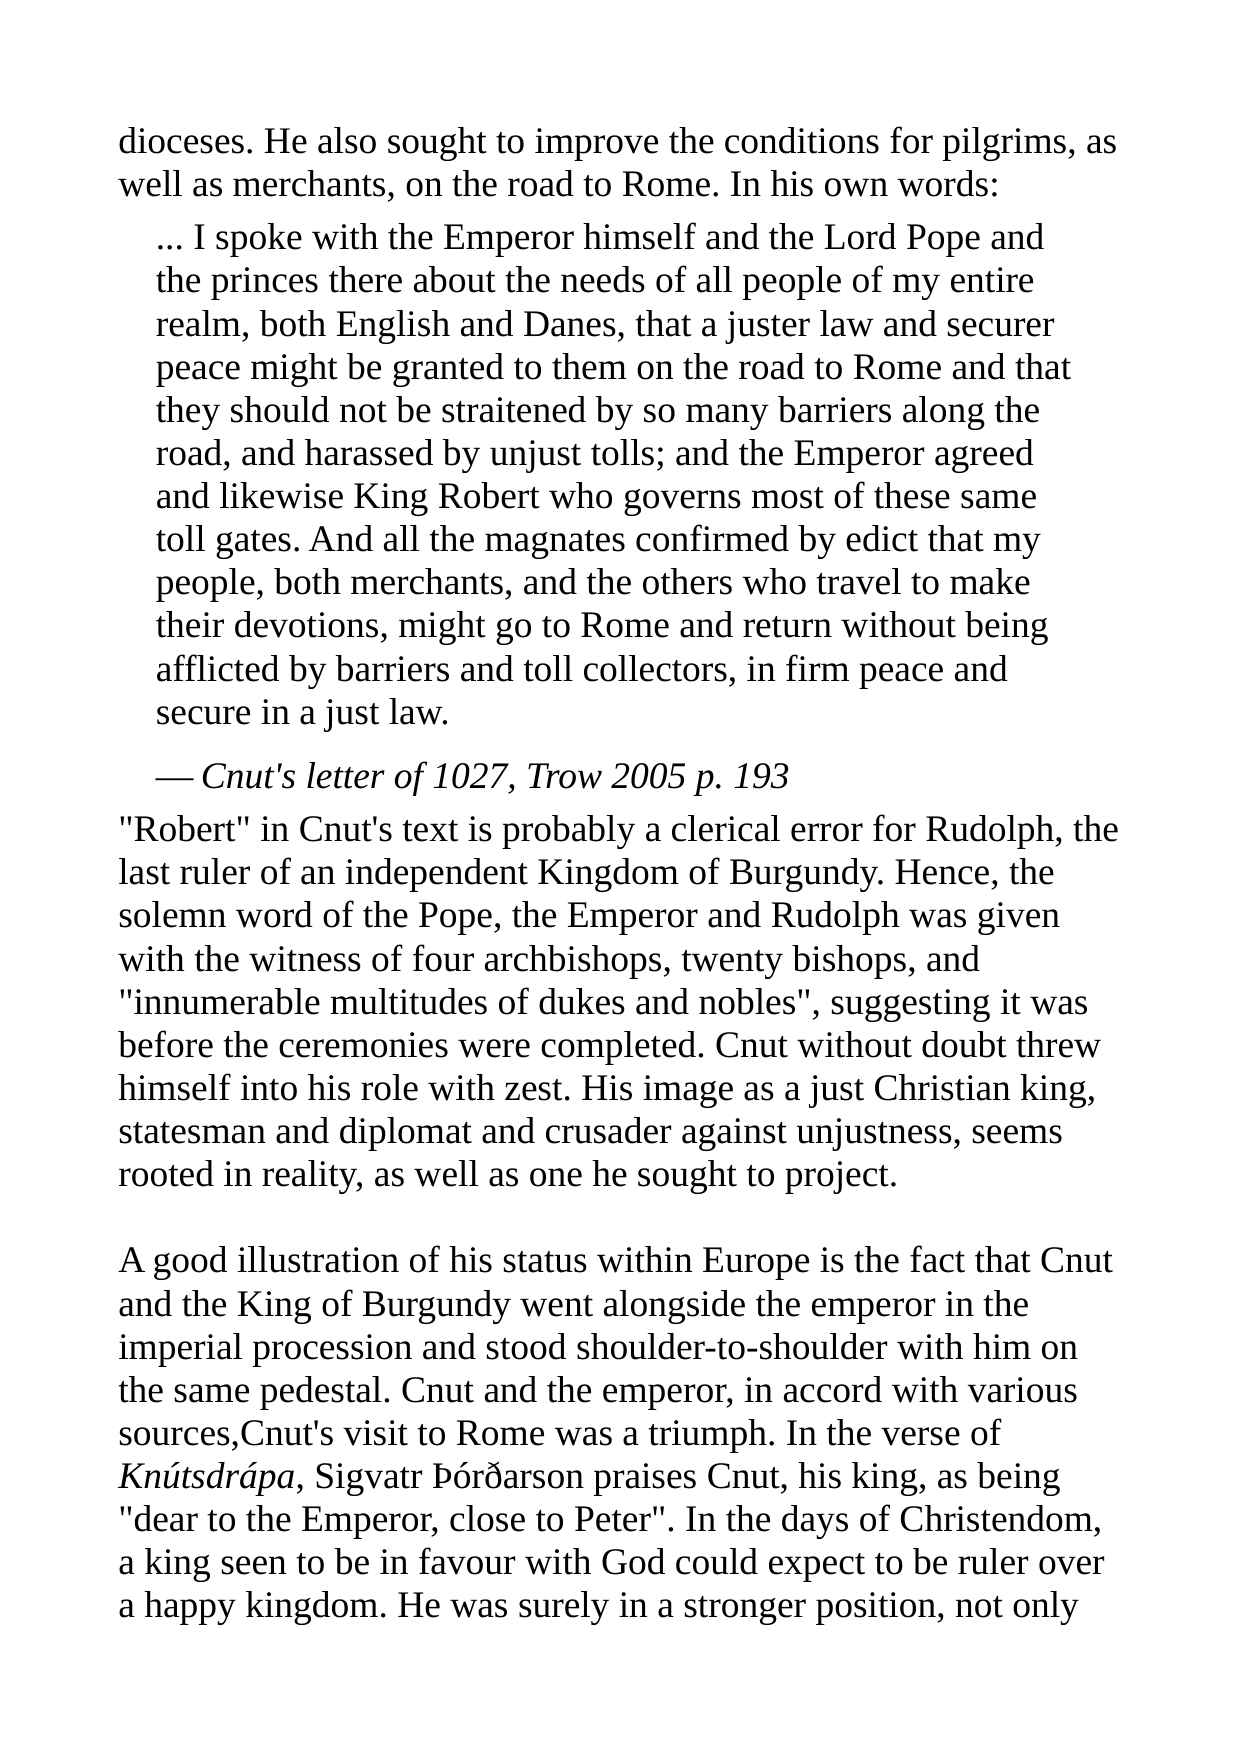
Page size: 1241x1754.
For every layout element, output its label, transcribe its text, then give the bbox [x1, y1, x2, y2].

text — Cnut's letter of 1027, Trow 2005 p. 193 [156, 753, 1084, 796]
text dioceses. He also sought to improve the conditions for pilgrims, as well as merchants, on the road to Rome. In his own words: [118, 118, 1122, 204]
text ... I spoke with the Emperor himself and the Lord Pope and the princes there about the needs of all people of my entire realm, both English and Danes, that a juster law and securer peace might be granted to them on the road to Rome and that they should not be straitened by so many barriers along the road, and harassed by unjust tolls; and the Emperor agreed and likewise King Robert who governs most of these same toll gates. And all the magnates confirmed by edict that my people, both merchants, and the others who travel to make their devotions, might go to Rome and return without being afflicted by barriers and toll collectors, in firm peace and secure in a just law. [156, 215, 1084, 732]
text A good illustration of his status within Europe is the fact that Cnut and the King of Burgundy went alongside the emperor in the imperial procession and stood shoulder-to-shoulder with him on the same pedestal. Cnut and the emperor, in accord with various sources,Cnut's visit to Rome was a triumph. In the verse of Knútsdrápa, Sigvatr Þórðarson praises Cnut, his king, as being "dear to the Emperor, close to Peter". In the days of Christendom, a king seen to be in favour with God could expect to be ruler over a happy kingdom. He was surely in a stronger position, not only [118, 1238, 1122, 1626]
text "Robert" in Cnut's text is probably a clerical error for Rudolph, the last ruler of an independent Kingdom of Burgundy. Hence, the solemn word of the Pope, the Emperor and Rudolph was given with the witness of four archbishops, twenty bishops, and "innumerable multitudes of dukes and nobles", suggesting it was before the ceremonies were completed. Cnut without doubt threw himself into his role with zest. His image as a just Christian king, statesman and diplomat and crusader against unjustness, seems rooted in reality, as well as one he sought to project. [118, 807, 1122, 1195]
